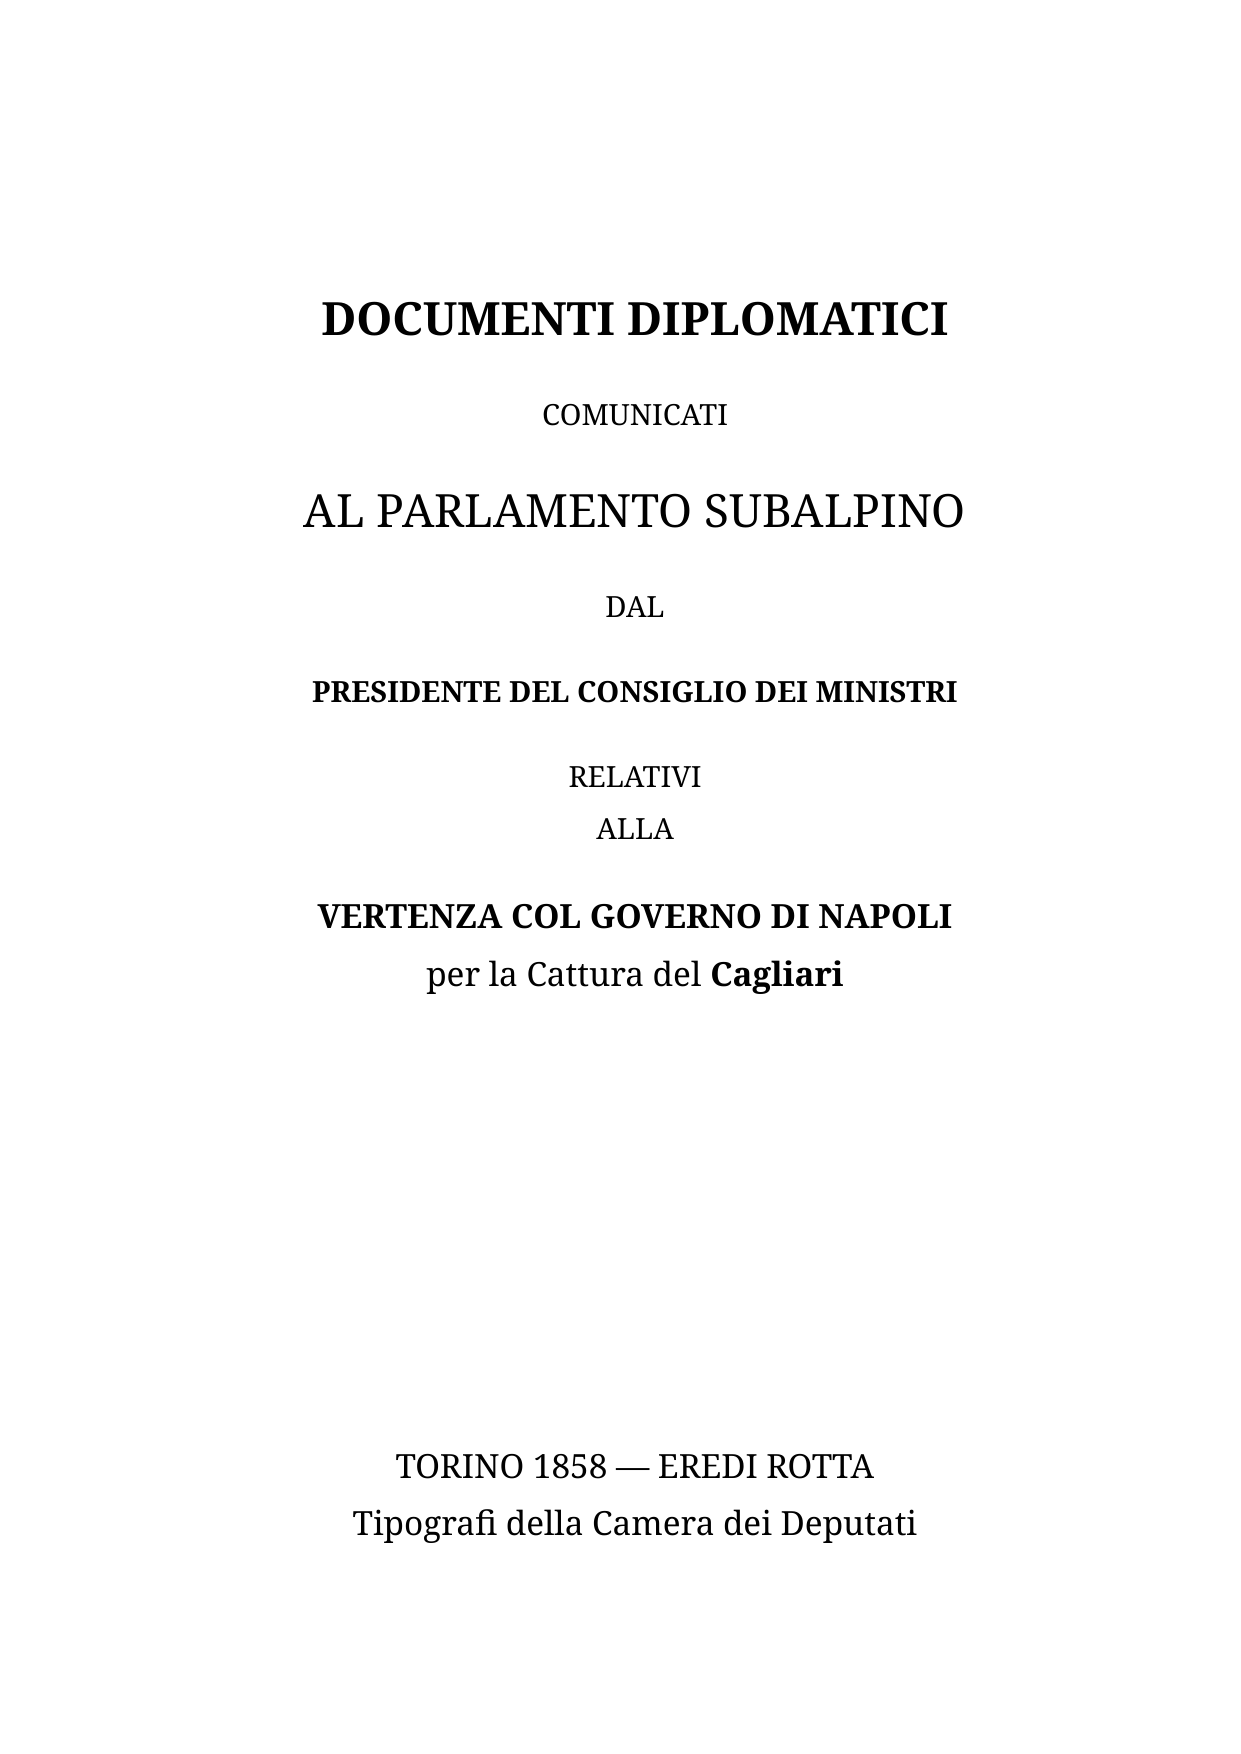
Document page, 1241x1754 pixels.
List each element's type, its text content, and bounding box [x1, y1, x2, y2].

text VERTENZA COL GOVERNO DI NAPOLI [177, 893, 1063, 939]
text AL PARLAMENTO SUBALPINO [177, 479, 1063, 541]
text COMUNICATI [177, 394, 1063, 434]
text per la Cattura del Cagliari [177, 951, 1063, 996]
text PRESIDENTE DEL CONSIGLIO DEI MINISTRI [177, 672, 1063, 711]
text ALLA [177, 808, 1063, 848]
text RELATIVI [177, 757, 1063, 796]
text Tipografi della Camera dei Deputati [177, 1500, 1063, 1545]
text DAL [177, 587, 1063, 626]
text DOCUMENTI DIPLOMATICI [177, 286, 1063, 349]
text TORINO 1858 — EREDI ROTTA [177, 1442, 1063, 1488]
